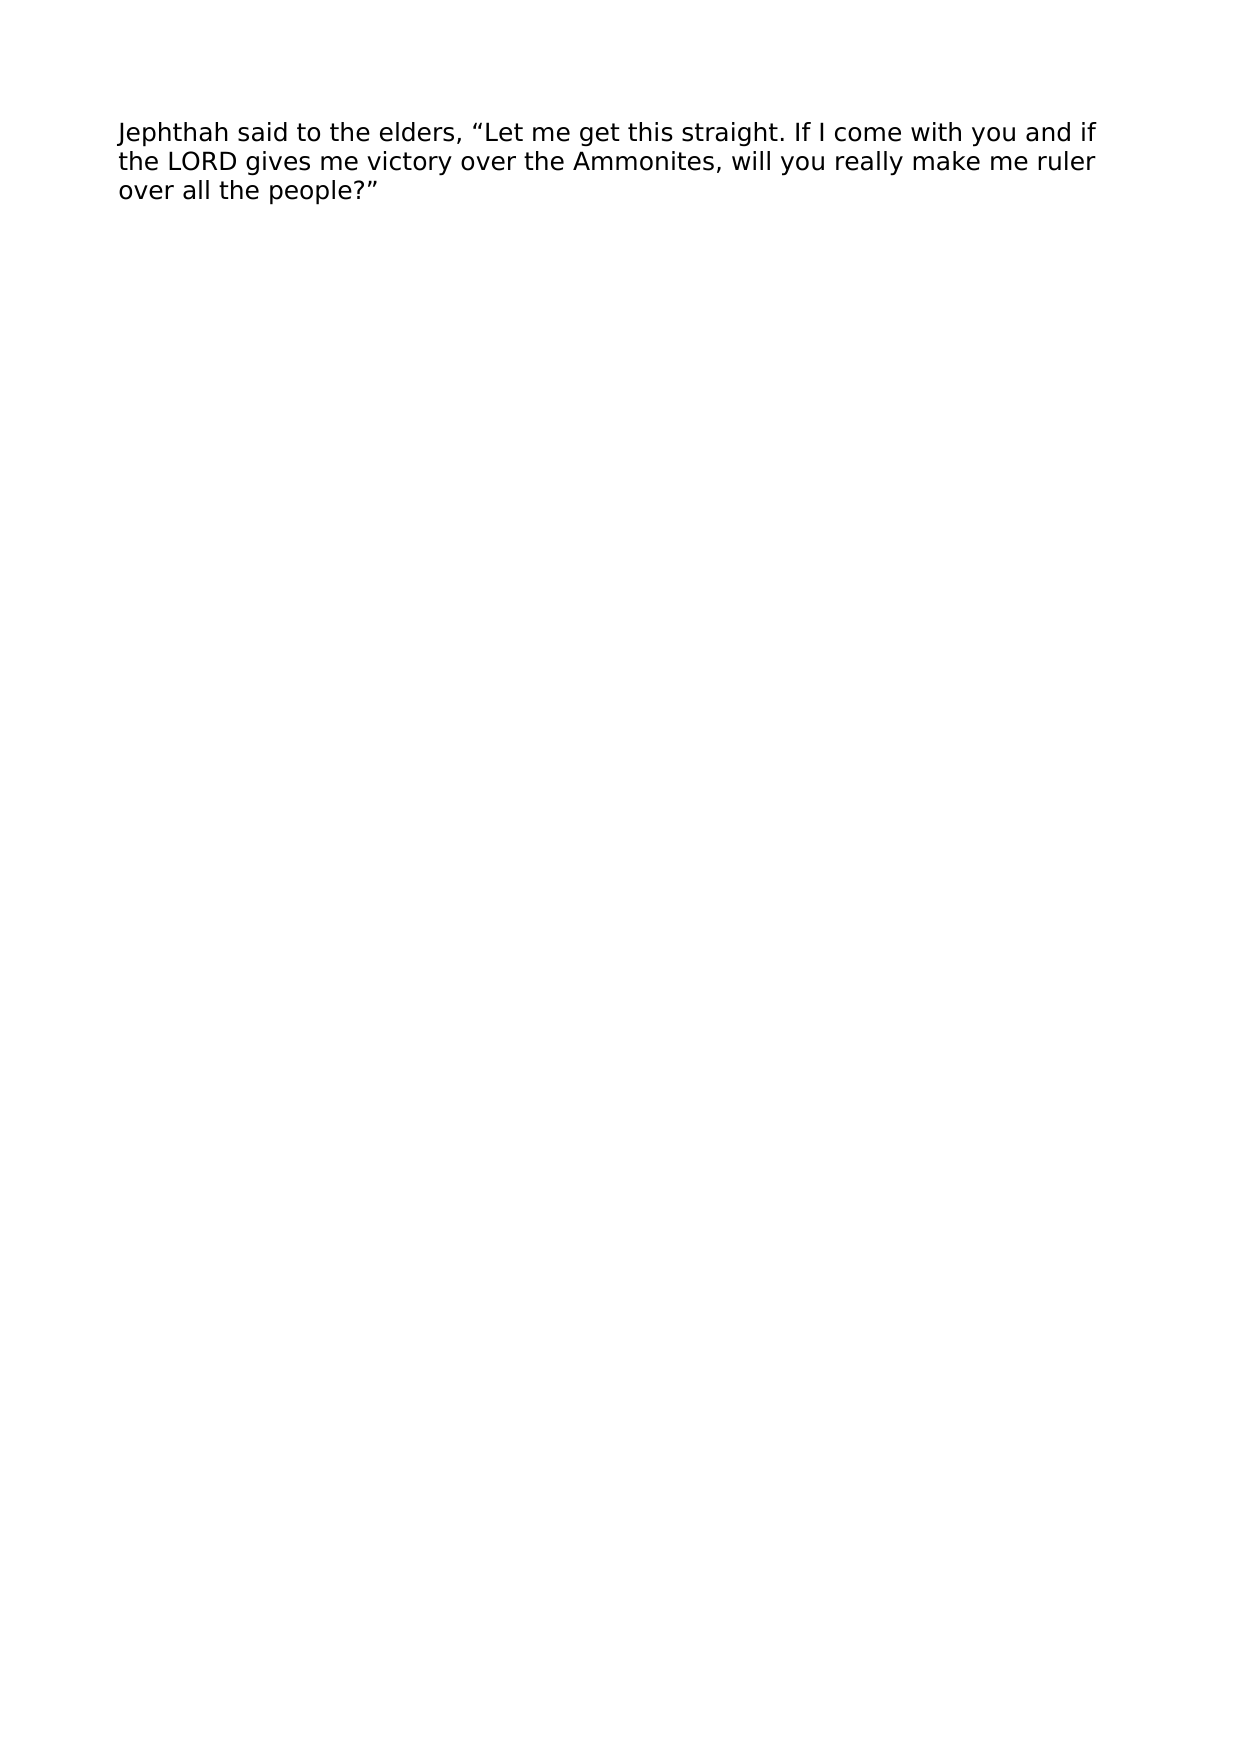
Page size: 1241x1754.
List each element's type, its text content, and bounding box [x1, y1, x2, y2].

text Jephthah said to the elders, “Let me get this straight. If I come with you and if the LORD gives me victory over the Ammonites, will you really make me ruler over all the people?” [118, 118, 1122, 206]
